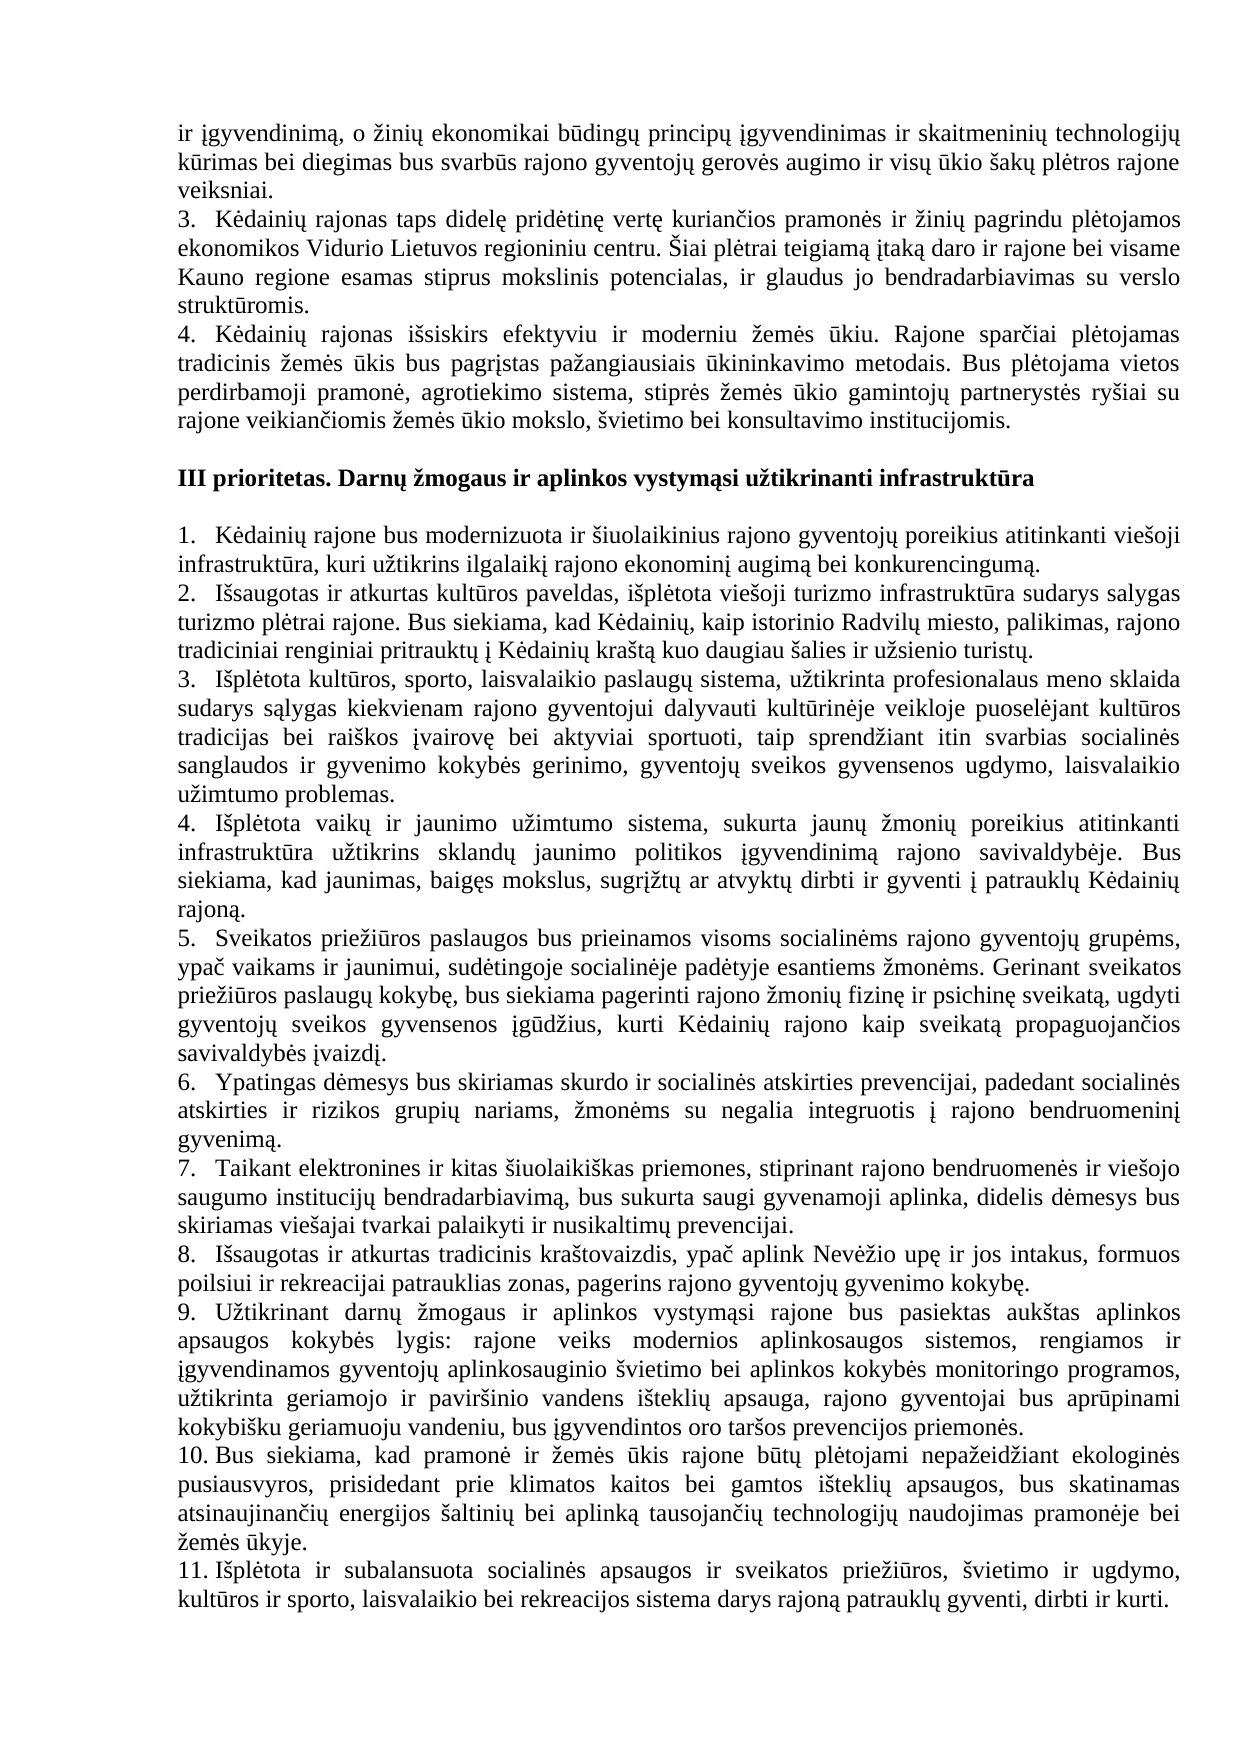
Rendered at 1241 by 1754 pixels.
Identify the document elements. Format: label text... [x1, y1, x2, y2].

text 4. Išplėtota vaikų ir jaunimo užimtumo sistema, sukurta jaunų žmonių poreikius atitinkanti infrastruktūra užtikrins sklandų jaunimo politikos įgyvendinimą rajono savivaldybėje. Bus siekiama, kad jaunimas, baigęs mokslus, sugrįžtų ar atvyktų dirbti ir gyventi į patrauklų Kėdainių rajoną. [177, 808, 1181, 923]
text 6. Ypatingas dėmesys bus skiriamas skurdo ir socialinės atskirties prevencijai, padedant socialinės atskirties ir rizikos grupių nariams, žmonėms su negalia integruotis į rajono bendruomeninį gyvenimą. [177, 1067, 1181, 1153]
text 10. Bus siekiama, kad pramonė ir žemės ūkis rajone būtų plėtojami nepažeidžiant ekologinės pusiausvyros, prisidedant prie klimatos kaitos bei gamtos išteklių apsaugos, bus skatinamas atsinaujinančių energijos šaltinių bei aplinką tausojančių technologijų naudojimas pramonėje bei žemės ūkyje. [177, 1441, 1181, 1556]
text ir įgyvendinimą, o žinių ekonomikai būdingų principų įgyvendinimas ir skaitmeninių technologijų kūrimas bei diegimas bus svarbūs rajono gyventojų gerovės augimo ir visų ūkio šakų plėtros rajone veiksniai. [177, 118, 1181, 204]
text 7. Taikant elektronines ir kitas šiuolaikiškas priemones, stiprinant rajono bendruomenės ir viešojo saugumo institucijų bendradarbiavimą, bus sukurta saugi gyvenamoji aplinka, didelis dėmesys bus skiriamas viešajai tvarkai palaikyti ir nusikaltimų prevencijai. [177, 1153, 1181, 1239]
text 5. Sveikatos priežiūros paslaugos bus prieinamos visoms socialinėms rajono gyventojų grupėms, ypač vaikams ir jaunimui, sudėtingoje socialinėje padėtyje esantiems žmonėms. Gerinant sveikatos priežiūros paslaugų kokybę, bus siekiama pagerinti rajono žmonių fizinę ir psichinę sveikatą, ugdyti gyventojų sveikos gyvensenos įgūdžius, kurti Kėdainių rajono kaip sveikatą propaguojančios savivaldybės įvaizdį. [177, 923, 1181, 1067]
text 2. Išsaugotas ir atkurtas kultūros paveldas, išplėtota viešoji turizmo infrastruktūra sudarys salygas turizmo plėtrai rajone. Bus siekiama, kad Kėdainių, kaip istorinio Radvilų miesto, palikimas, rajono tradiciniai renginiai pritrauktų į Kėdainių kraštą kuo daugiau šalies ir užsienio turistų. [177, 578, 1181, 664]
text 11. Išplėtota ir subalansuota socialinės apsaugos ir sveikatos priežiūros, švietimo ir ugdymo, kultūros ir sporto, laisvalaikio bei rekreacijos sistema darys rajoną patrauklų gyventi, dirbti ir kurti. [177, 1556, 1181, 1613]
text 1. Kėdainių rajone bus modernizuota ir šiuolaikinius rajono gyventojų poreikius atitinkanti viešoji infrastruktūra, kuri užtikrins ilgalaikį rajono ekonominį augimą bei konkurencingumą. [177, 521, 1181, 578]
text 3. Kėdainių rajonas taps didelę pridėtinę vertę kuriančios pramonės ir žinių pagrindu plėtojamos ekonomikos Vidurio Lietuvos regioniniu centru. Šiai plėtrai teigiamą įtaką daro ir rajone bei visame Kauno regione esamas stiprus mokslinis potencialas, ir glaudus jo bendradarbiavimas su verslo struktūromis. [177, 204, 1181, 319]
text 3. Išplėtota kultūros, sporto, laisvalaikio paslaugų sistema, užtikrinta profesionalaus meno sklaida sudarys sąlygas kiekvienam rajono gyventojui dalyvauti kultūrinėje veikloje puoselėjant kultūros tradicijas bei raiškos įvairovę bei aktyviai sportuoti, taip sprendžiant itin svarbias socialinės sanglaudos ir gyvenimo kokybės gerinimo, gyventojų sveikos gyvensenos ugdymo, laisvalaikio užimtumo problemas. [177, 664, 1181, 808]
text III prioritetas. Darnų žmogaus ir aplinkos vystymąsi užtikrinanti infrastruktūra [177, 463, 1181, 492]
text 8. Išsaugotas ir atkurtas tradicinis kraštovaizdis, ypač aplink Nevėžio upę ir jos intakus, formuos poilsiui ir rekreacijai patrauklias zonas, pagerins rajono gyventojų gyvenimo kokybę. [177, 1239, 1181, 1297]
text 4. Kėdainių rajonas išsiskirs efektyviu ir moderniu žemės ūkiu. Rajone sparčiai plėtojamas tradicinis žemės ūkis bus pagrįstas pažangiausiais ūkininkavimo metodais. Bus plėtojama vietos perdirbamoji pramonė, agrotiekimo sistema, stiprės žemės ūkio gamintojų partnerystės ryšiai su rajone veikiančiomis žemės ūkio mokslo, švietimo bei konsultavimo institucijomis. [177, 319, 1181, 434]
text 9. Užtikrinant darnų žmogaus ir aplinkos vystymąsi rajone bus pasiektas aukštas aplinkos apsaugos kokybės lygis: rajone veiks modernios aplinkosaugos sistemos, rengiamos ir įgyvendinamos gyventojų aplinkosauginio švietimo bei aplinkos kokybės monitoringo programos, užtikrinta geriamojo ir paviršinio vandens išteklių apsauga, rajono gyventojai bus aprūpinami kokybišku geriamuoju vandeniu, bus įgyvendintos oro taršos prevencijos priemonės. [177, 1297, 1181, 1441]
